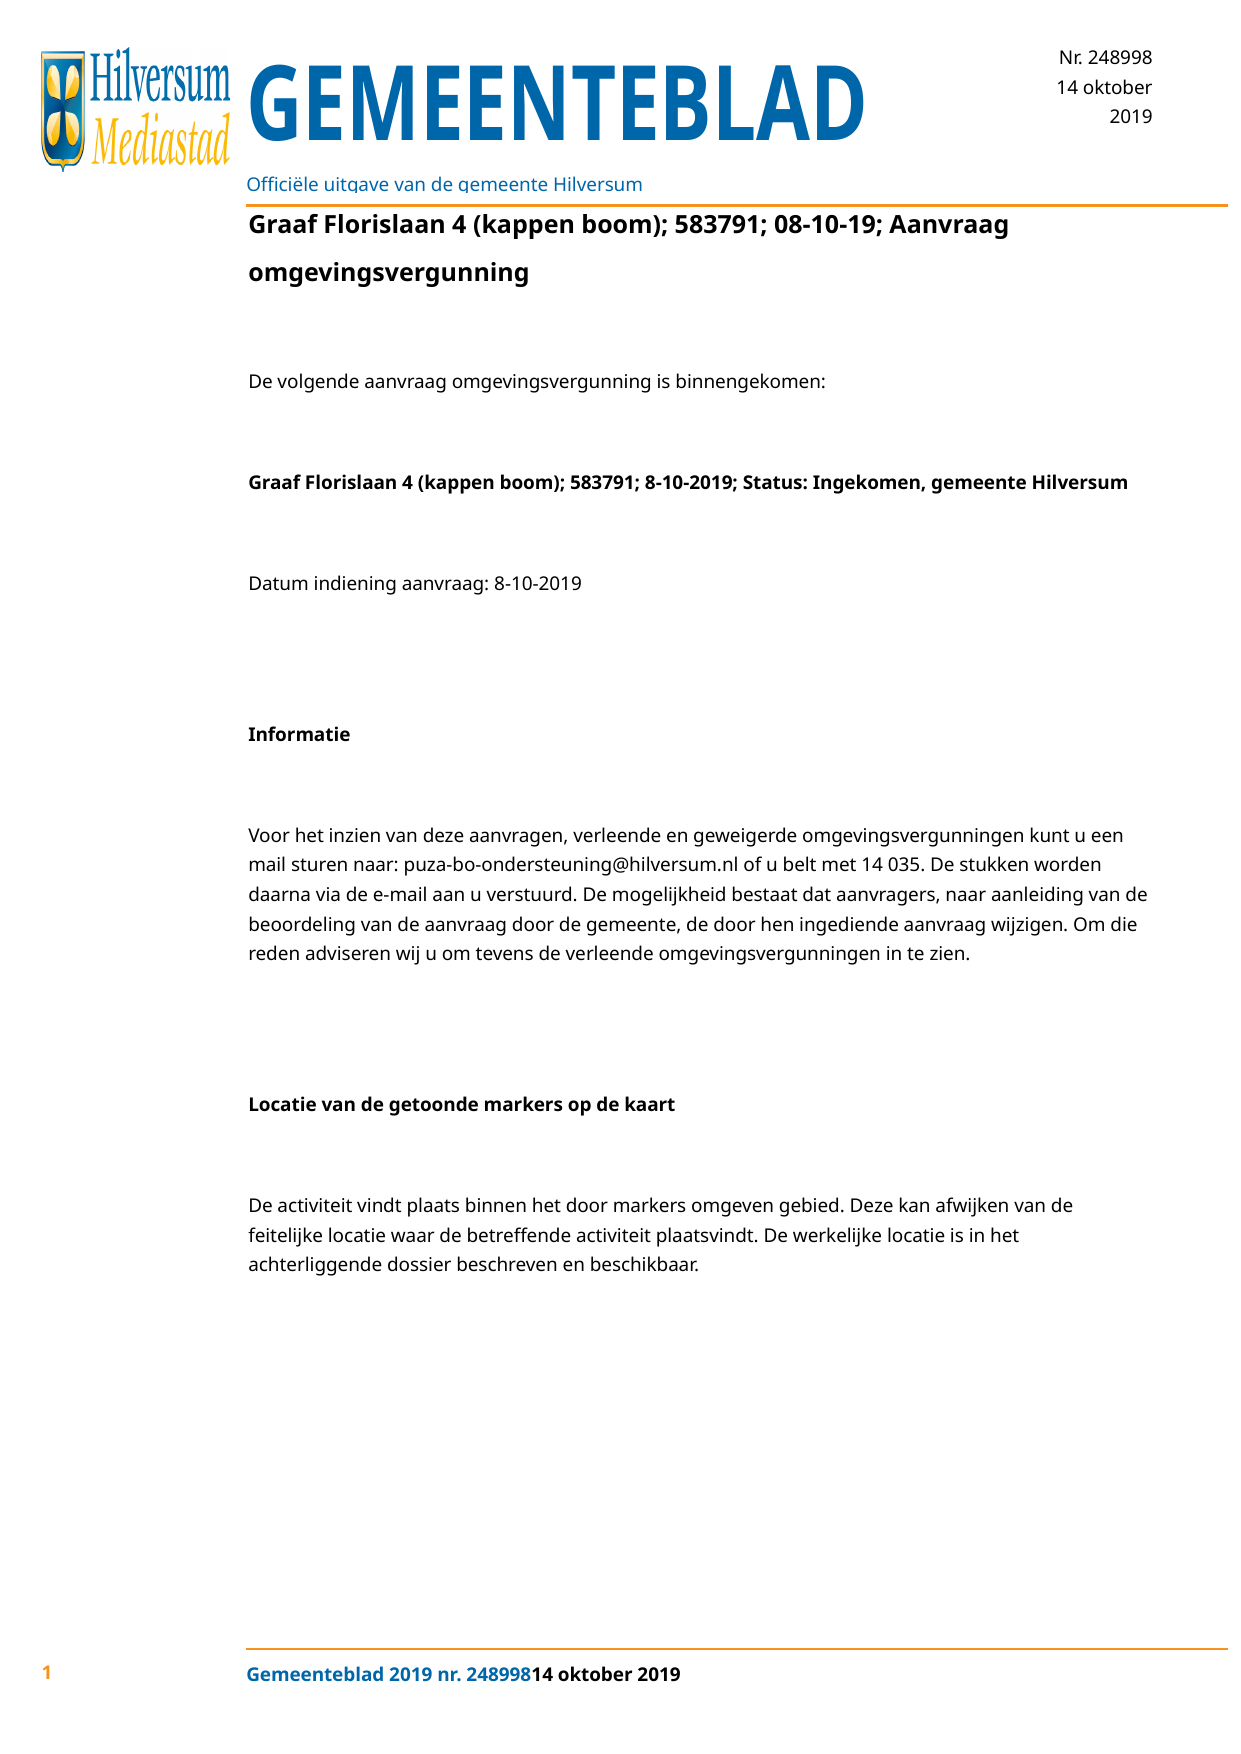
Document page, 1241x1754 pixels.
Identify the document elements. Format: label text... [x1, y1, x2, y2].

text De volgende aanvraag omgevingsvergunning is binnengekomen: [248, 368, 1152, 394]
text Informatie [248, 721, 1152, 747]
text Voor het inzien van deze aanvragen, verleende en geweigerde omgevingsvergunningen kunt u een mail sturen naar: puza-bo-ondersteuning@hilversum.nl of u belt met 14 035. De stukken worden daarna via de e-mail aan u verstuurd. De mogelijkheid bestaat dat aanvragers, naar aanleiding van de beoordeling van de aanvraag door de gemeente, de door hen ingediende aanvraag wijzigen. Om die reden adviseren wij u om tevens de verleende omgevingsvergunningen in te zien. [248, 822, 1152, 966]
text De activiteit vindt plaats binnen het door markers omgeven gebied. Deze kan afwijken van de feitelijke locatie waar de betreffende activiteit plaatsvindt. De werkelijke locatie is in het achterliggende dossier beschreven en beschikbaar. [248, 1192, 1152, 1277]
picture [41, 47, 231, 172]
text Datum indiening aanvraag: 8-10-2019 [248, 570, 1152, 596]
text Graaf Florislaan 4 (kappen boom); 583791; 08-10-19; Aanvraag omgevingsvergunning [248, 207, 1152, 288]
text Graaf Florislaan 4 (kappen boom); 583791; 8-10-2019; Status: Ingekomen, gemeente Hilversum [248, 469, 1152, 495]
text Locatie van de getoonde markers op de kaart [248, 1092, 1152, 1117]
